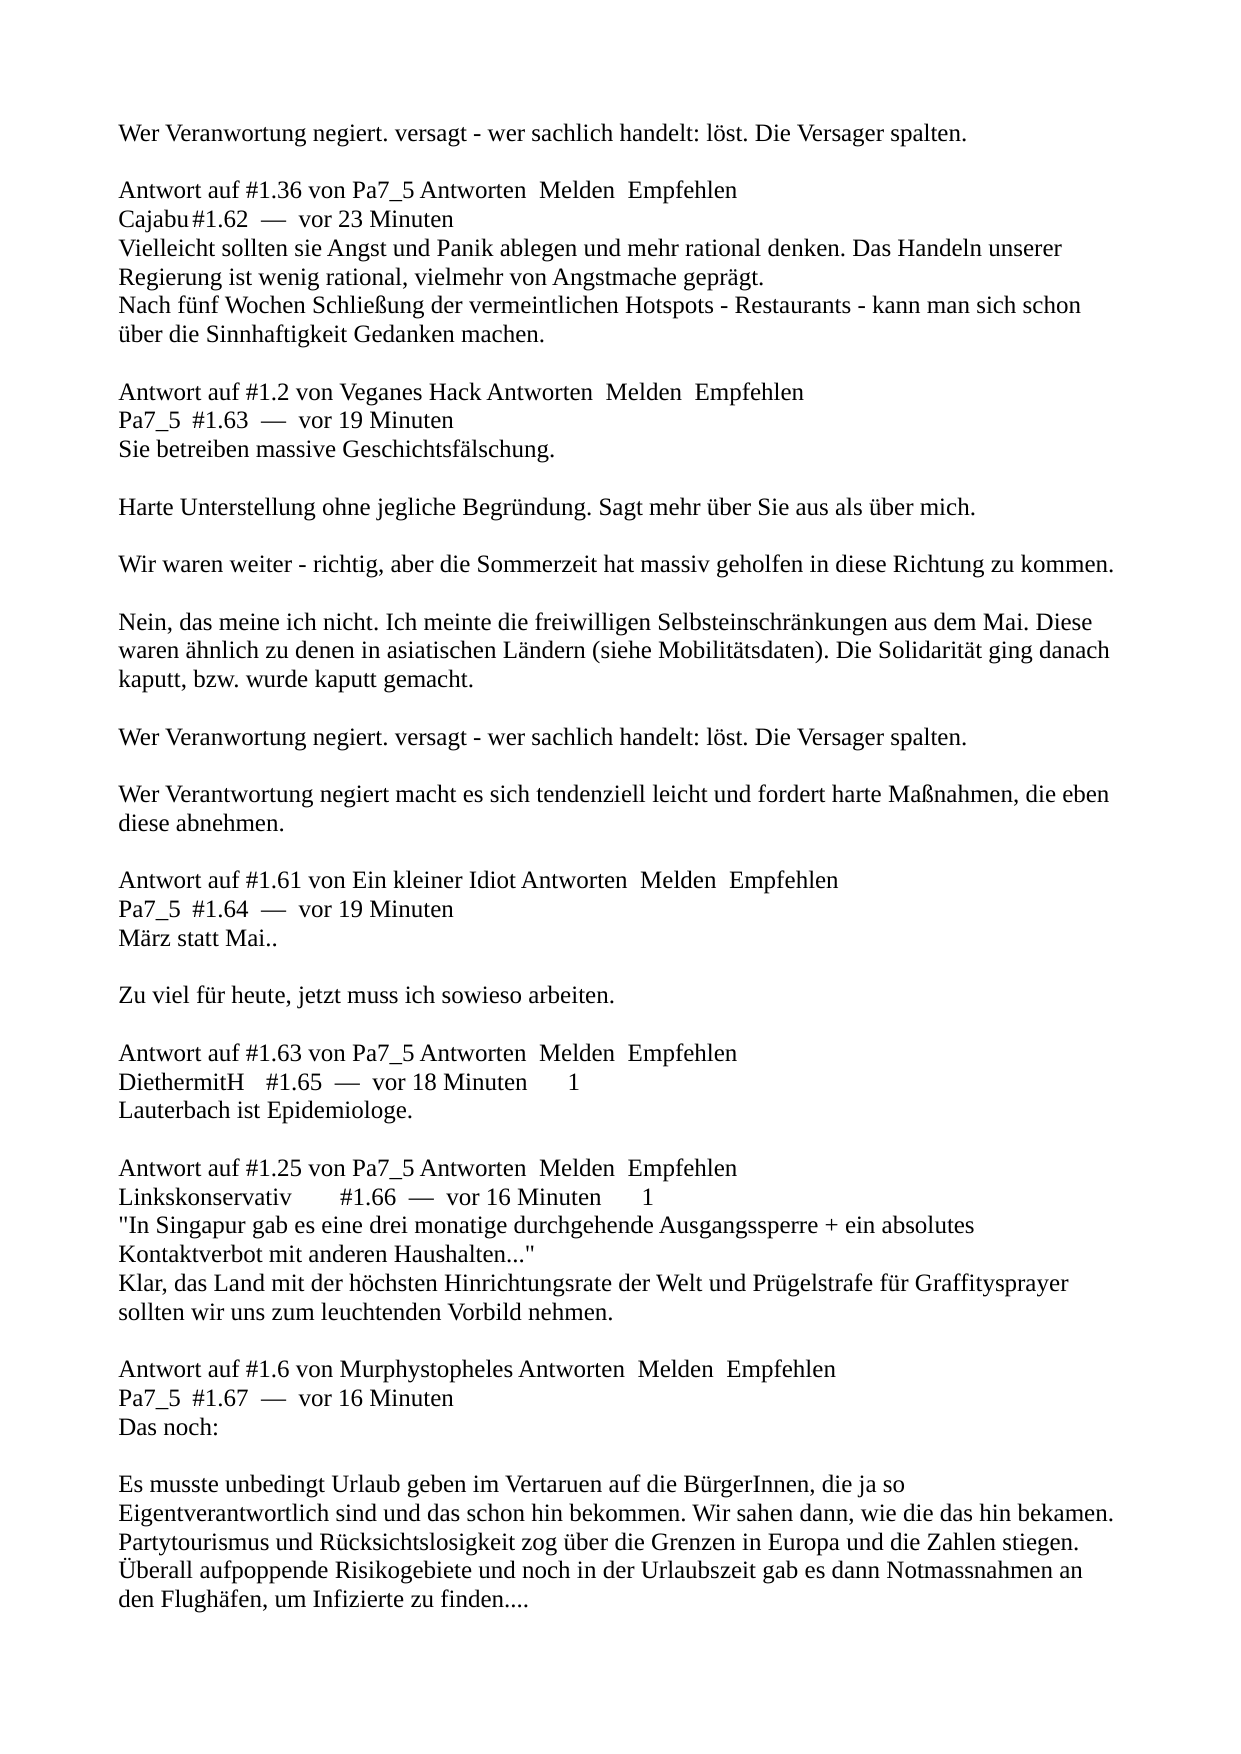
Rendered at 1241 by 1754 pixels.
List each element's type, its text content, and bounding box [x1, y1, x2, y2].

text Nach fünf Wochen Schließung der vermeintlichen Hotspots - Restaurants - kann man sich schon über die Sinnhaftigkeit Gedanken machen. [118, 291, 1122, 348]
text März statt Mai.. [118, 923, 1122, 952]
text Nein, das meine ich nicht. Ich meinte die freiwilligen Selbsteinschränkungen aus dem Mai. Diese waren ähnlich zu denen in asiatischen Ländern (siehe Mobilitätsdaten). Die Solidarität ging danach kaputt, bzw. wurde kaputt gemacht. [118, 607, 1122, 693]
text Wir waren weiter - richtig, aber die Sommerzeit hat massiv geholfen in diese Richtung zu kommen. [118, 549, 1122, 578]
text Antwort auf #1.36 von Pa7_5 Antworten Melden Empfehlen [118, 176, 1122, 204]
text Antwort auf #1.61 von Ein kleiner Idiot Antworten Melden Empfehlen [118, 866, 1122, 894]
text Zu viel für heute, jetzt muss ich sowieso arbeiten. [118, 981, 1122, 1009]
text Wer Veranwortung negiert. versagt - wer sachlich handelt: löst. Die Versager spalten. [118, 118, 1122, 147]
text Wer Veranwortung negiert. versagt - wer sachlich handelt: löst. Die Versager spalten. [118, 722, 1122, 751]
text Sie betreiben massive Geschichtsfälschung. [118, 434, 1122, 463]
text Pa7_5 #1.64 — vor 19 Minuten [118, 894, 1122, 923]
text Antwort auf #1.63 von Pa7_5 Antworten Melden Empfehlen [118, 1038, 1122, 1067]
text Klar, das Land mit der höchsten Hinrichtungsrate der Welt und Prügelstrafe für Graffitysprayer sollten wir uns zum leuchtenden Vorbild nehmen. [118, 1268, 1122, 1326]
text "In Singapur gab es eine drei monatige durchgehende Ausgangssperre + ein absolutes Kontaktverbot mit anderen Haushalten..." [118, 1211, 1122, 1268]
text Pa7_5 #1.67 — vor 16 Minuten [118, 1383, 1122, 1412]
text Antwort auf #1.25 von Pa7_5 Antworten Melden Empfehlen [118, 1153, 1122, 1182]
text Linkskonservativ #1.66 — vor 16 Minuten 1 [118, 1182, 1122, 1211]
text Harte Unterstellung ohne jegliche Begründung. Sagt mehr über Sie aus als über mich. [118, 492, 1122, 521]
text Vielleicht sollten sie Angst und Panik ablegen und mehr rational denken. Das Handeln unserer Regierung ist wenig rational, vielmehr von Angstmache geprägt. [118, 233, 1122, 291]
text Wer Verantwortung negiert macht es sich tendenziell leicht und fordert harte Maßnahmen, die eben diese abnehmen. [118, 779, 1122, 837]
text Antwort auf #1.6 von Murphystopheles Antworten Melden Empfehlen [118, 1354, 1122, 1383]
text DiethermitH #1.65 — vor 18 Minuten 1 [118, 1067, 1122, 1096]
text Lauterbach ist Epidemiologe. [118, 1096, 1122, 1124]
text Antwort auf #1.2 von Veganes Hack Antworten Melden Empfehlen [118, 377, 1122, 406]
text Es musste unbedingt Urlaub geben im Vertaruen auf die BürgerInnen, die ja so Eigentverantwortlich sind und das schon hin bekommen. Wir sahen dann, wie die das hin bekamen. Partytourismus und Rücksichtslosigkeit zog über die Grenzen in Europa und die Zahlen stiegen. Überall aufpoppende Risikogebiete und noch in der Urlaubszeit gab es dann Notmassnahmen an den Flughäfen, um Infizierte zu finden.... [118, 1469, 1122, 1613]
text Das noch: [118, 1412, 1122, 1441]
text Cajabu #1.62 — vor 23 Minuten [118, 204, 1122, 233]
text Pa7_5 #1.63 — vor 19 Minuten [118, 406, 1122, 434]
